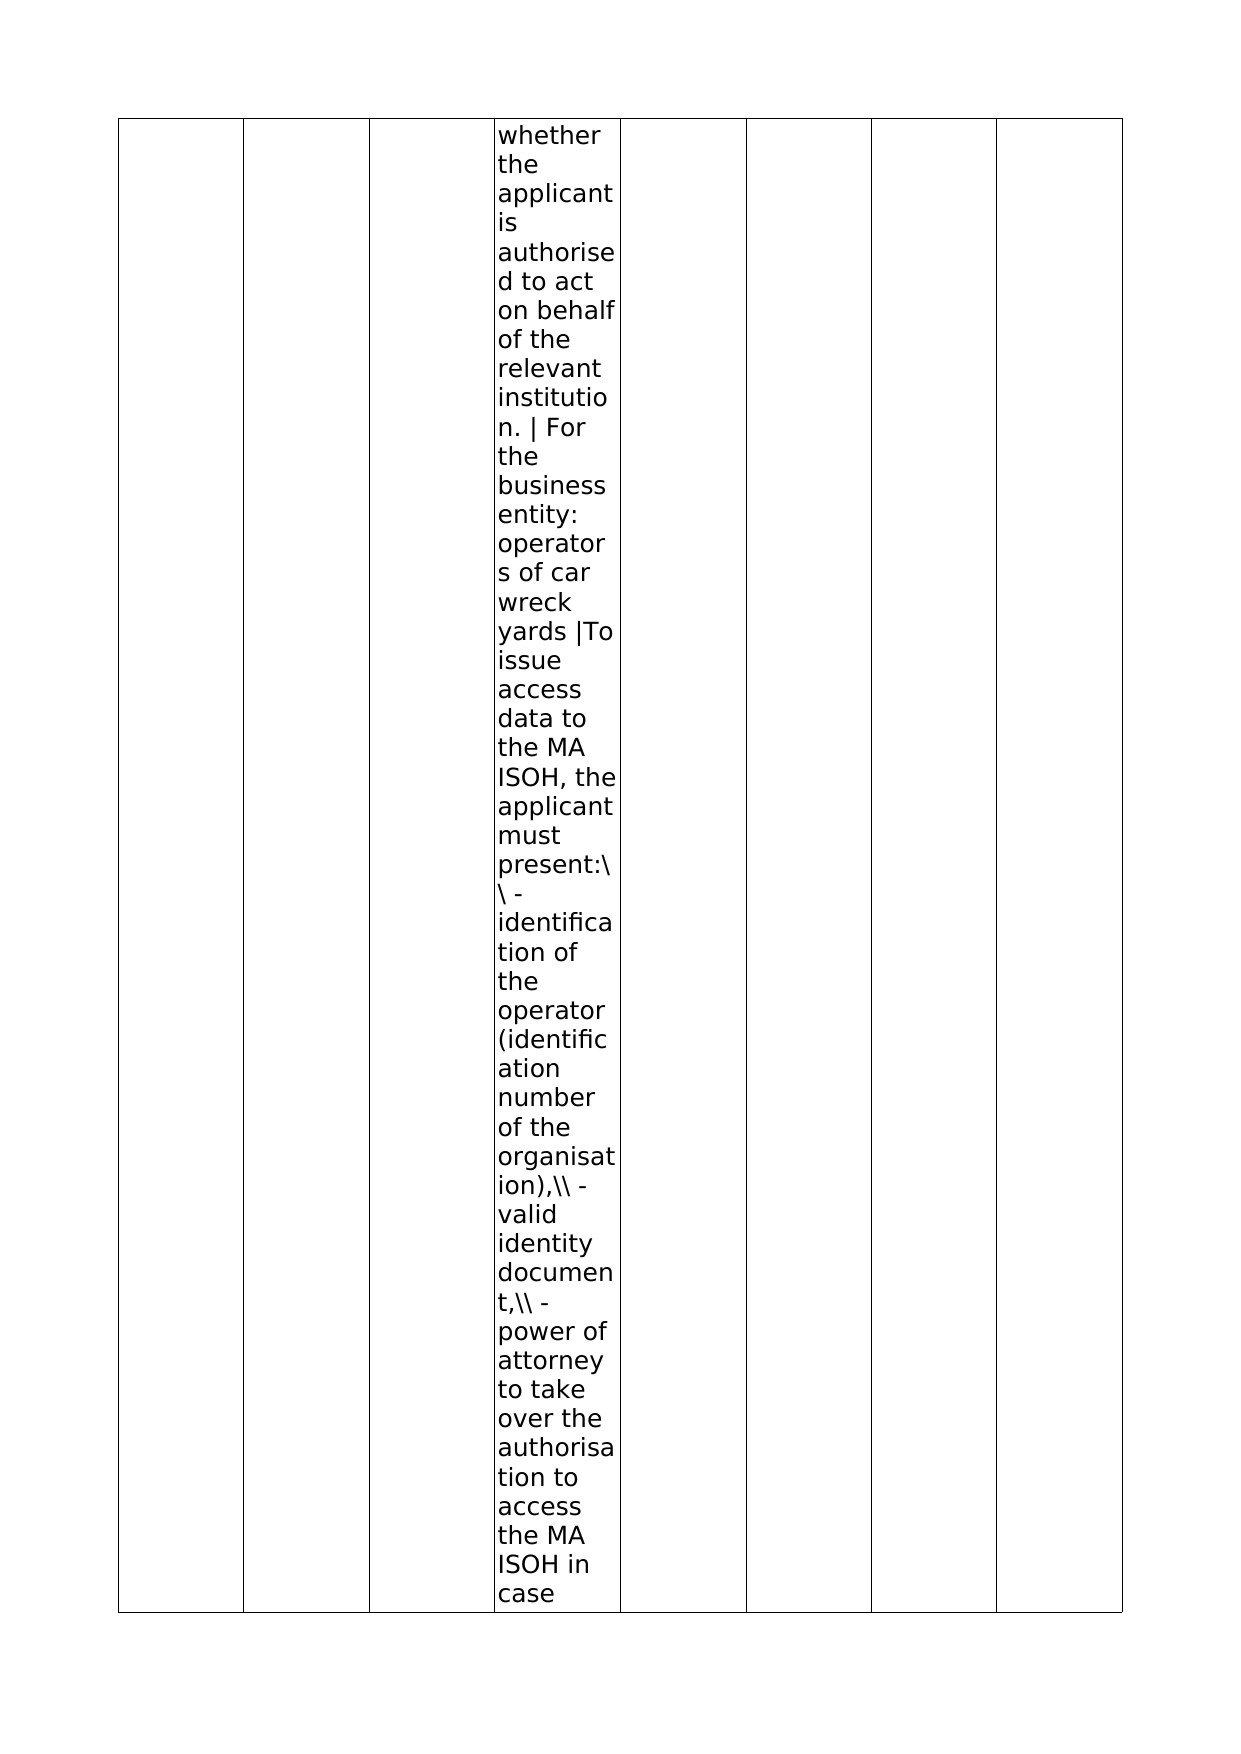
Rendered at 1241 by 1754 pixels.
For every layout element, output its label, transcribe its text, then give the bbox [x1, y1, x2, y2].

table_cell [621, 119, 746, 1612]
table_cell [872, 119, 996, 1612]
table_cell [370, 119, 494, 1612]
table_cell [244, 119, 369, 1612]
table_cell [747, 119, 871, 1612]
table_cell [119, 119, 243, 1612]
table_cell whether the applicant is authorised to act on behalf of the relevant institution. | For the business entity: operators of car wreck yards |To issue access data to the MA ISOH, the applicant must present:\\ - identification of the operator (identification number of the organisation),\\ - valid identity document,\\ - power of attorney to take over the authorisation to access the MA ISOH in case [495, 119, 620, 1612]
table_cell [997, 119, 1122, 1612]
